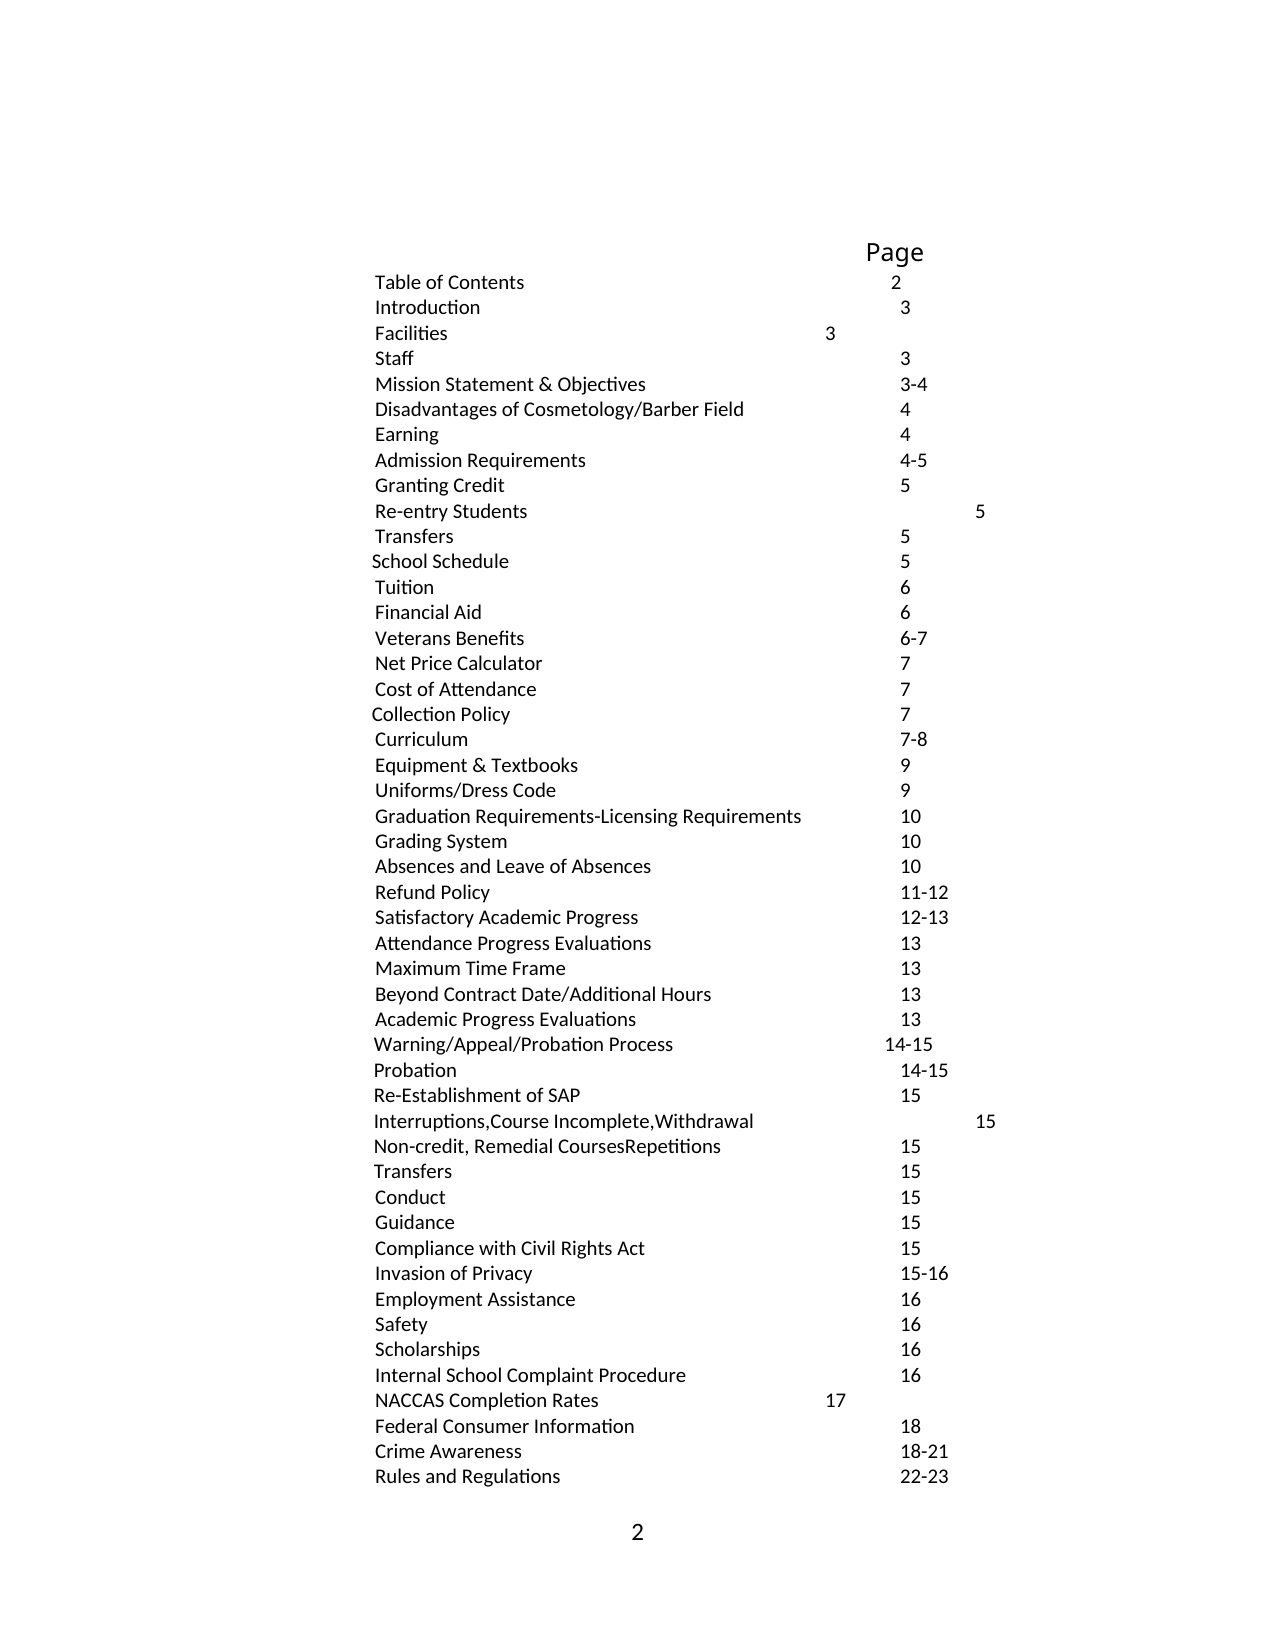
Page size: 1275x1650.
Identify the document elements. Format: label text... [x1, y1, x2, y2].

text Probation 14-15 [150, 1057, 1125, 1082]
text Academic Progress Evaluations 13 [150, 1006, 1125, 1032]
text Facilities 3 [150, 320, 1125, 345]
text Warning/Appeal/Probation Process 14-15 [150, 1032, 1125, 1057]
text Introduction 3 [150, 294, 1125, 320]
text Maximum Time Frame 13 [150, 955, 1125, 981]
text Rules and Regulations 22-23 [150, 1464, 1125, 1489]
text Staff 3 [150, 345, 1125, 371]
text Attendance Progress Evaluations 13 [150, 930, 1125, 955]
text Curriculum 7-8 [150, 727, 1125, 752]
text Financial Aid 6 [150, 599, 1125, 625]
text Mission Statement & Objectives 3-4 [150, 371, 1125, 396]
text Net Price Calculator 7 [150, 650, 1125, 676]
text NACCAS Completion Rates 17 [150, 1387, 1125, 1413]
text Admission Requirements 4-5 [150, 447, 1125, 472]
text Granting Credit 5 [150, 472, 1125, 498]
text Employment Assistance 16 [150, 1286, 1125, 1311]
text Tuition 6 [150, 574, 1125, 599]
text Federal Consumer Information 18 [150, 1413, 1125, 1438]
text Earning 4 [150, 422, 1125, 447]
text Re-entry Students 5 [150, 498, 1125, 523]
text Collection Policy 7 [298, 701, 1125, 727]
text Compliance with Civil Rights Act 15 [150, 1235, 1125, 1260]
text Absences and Leave of Absences 10 [150, 854, 1125, 879]
text Cost of Attendance 7 [150, 676, 1125, 701]
text Page [150, 235, 1125, 269]
text Guidance 15 [150, 1209, 1125, 1235]
text Invasion of Privacy 15-16 [150, 1260, 1125, 1286]
text Scholarships 16 [150, 1337, 1125, 1362]
text Equipment & Textbooks 9 [150, 752, 1125, 777]
text Uniforms/Dress Code 9 [150, 777, 1125, 803]
text Beyond Contract Date/Additional Hours 13 [150, 981, 1125, 1006]
text Internal School Complaint Procedure 16 [150, 1362, 1125, 1387]
text School Schedule 5 [298, 549, 1125, 574]
text Satisfactory Academic Progress 12-13 [150, 904, 1125, 930]
text Conduct 15 [150, 1184, 1125, 1209]
text Veterans Benefits 6-7 [150, 625, 1125, 650]
text Interruptions,Course Incomplete,Withdrawal 15 [150, 1108, 1125, 1133]
text Safety 16 [150, 1311, 1125, 1337]
text Refund Policy 11-12 [150, 879, 1125, 904]
text Non-credit, Remedial CoursesRepetitions 15 [150, 1133, 1125, 1159]
text Graduation Requirements-Licensing Requirements 10 [150, 803, 1125, 828]
text Re-Establishment of SAP 15 [150, 1082, 1125, 1108]
text Disadvantages of Cosmetology/Barber Field 4 [150, 396, 1125, 422]
text Transfers 15 [150, 1159, 1125, 1184]
text Crime Awareness 18-21 [150, 1438, 1125, 1464]
text Grading System 10 [150, 828, 1125, 854]
text Transfers 5 [150, 523, 1125, 549]
text Table of Contents 2 [150, 269, 1125, 294]
